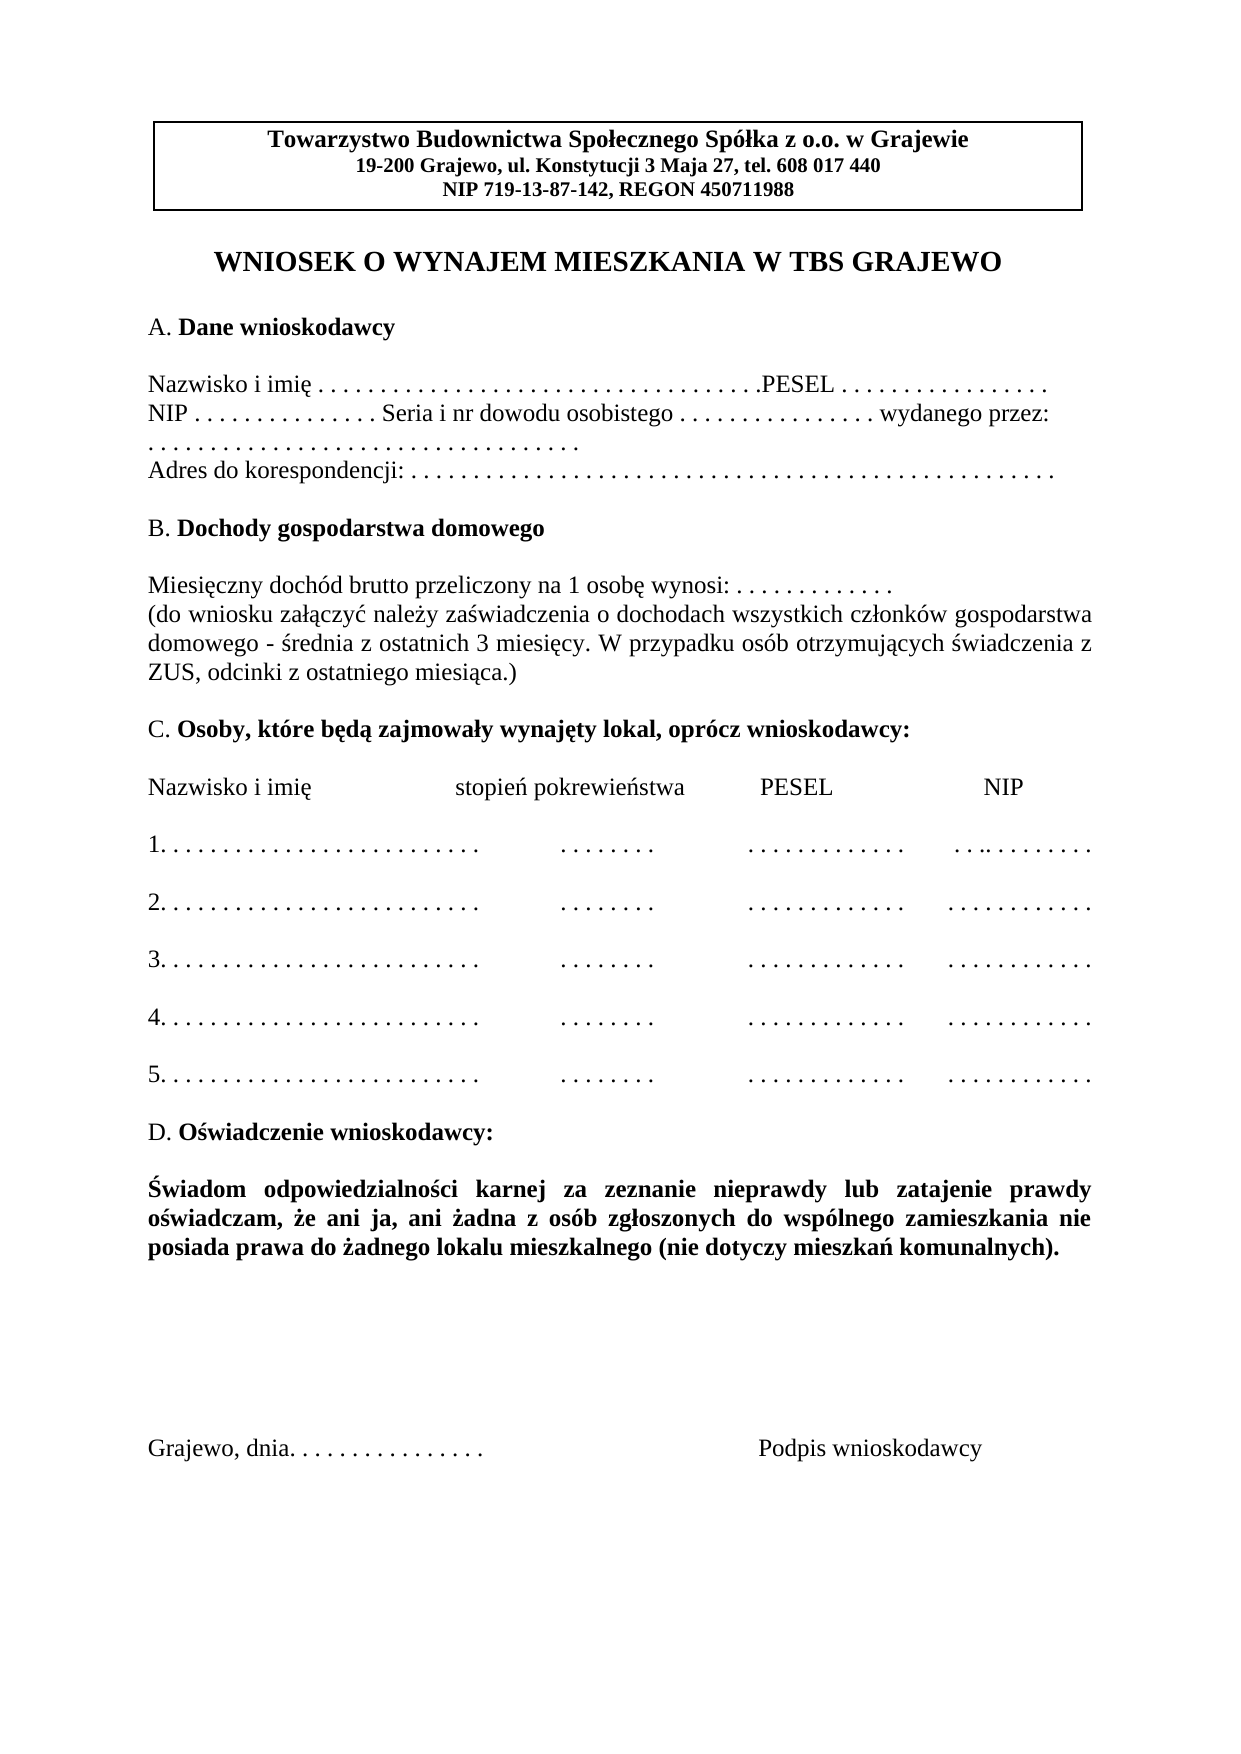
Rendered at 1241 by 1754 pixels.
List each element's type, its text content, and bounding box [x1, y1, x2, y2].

text Miesięczny dochód brutto przeliczony na 1 osobę wynosi: . . . . . . . . . . . . . [148, 570, 1093, 599]
text Nazwisko i imię . . . . . . . . . . . . . . . . . . . . . . . . . . . . . . . . . . . .PESEL . . . . . . . . . . . . . . . . . [148, 369, 1093, 398]
text Świadom odpowiedzialności karnej za zeznanie nieprawdy lub zatajenie prawdy oświadczam, że ani ja, ani żadna z osób zgłoszonych do wspólnego zamieszkania nie posiada prawa do żadnego lokalu mieszkalnego (nie dotyczy mieszkań komunalnych). [148, 1174, 1093, 1260]
text (do wniosku załączyć należy zaświadczenia o dochodach wszystkich członków gospodarstwa domowego - średnia z ostatnich 3 miesięcy. W przypadku osób otrzymujących świadczenia z ZUS, odcinki z ostatniego miesiąca.) [148, 599, 1093, 685]
text B. Dochody gospodarstwa domowego [148, 513, 1093, 542]
text 1. . . . . . . . . . . . . . . . . . . . . . . . . . . . . . . . . . . . . . . . . . . . . . . . . .. . . . . . . . . [148, 829, 1093, 858]
text 4. . . . . . . . . . . . . . . . . . . . . . . . . . . . . . . . . . . . . . . . . . . . . . . . . . . . . . . . . . . [148, 1002, 1093, 1030]
text 2. . . . . . . . . . . . . . . . . . . . . . . . . . . . . . . . . . . . . . . . . . . . . . . . . . . . . . . . . . . [148, 887, 1093, 915]
text Nazwisko i imię stopień pokrewieństwa PESEL NIP [148, 772, 1093, 800]
text A. Dane wnioskodawcy [148, 312, 1093, 340]
text NIP 719-13-87-142, REGON 450711988 [157, 177, 1079, 201]
text Adres do korespondencji: . . . . . . . . . . . . . . . . . . . . . . . . . . . . . . . . . . . . . . . . . . . . . . . . . . . . [148, 455, 1093, 484]
text C. Osoby, które będą zajmowały wynajęty lokal, oprócz wnioskodawcy: [148, 714, 1093, 743]
text Grajewo, dnia. . . . . . . . . . . . . . . . Podpis wnioskodawcy [148, 1433, 1093, 1462]
text 5. . . . . . . . . . . . . . . . . . . . . . . . . . . . . . . . . . . . . . . . . . . . . . . . . . . . . . . . . . . [148, 1059, 1093, 1088]
text WNIOSEK O WYNAJEM MIESZKANIA W TBS GRAJEWO [148, 244, 1093, 278]
text 3. . . . . . . . . . . . . . . . . . . . . . . . . . . . . . . . . . . . . . . . . . . . . . . . . . . . . . . . . . . [148, 944, 1093, 973]
text . . . . . . . . . . . . . . . . . . . . . . . . . . . . . . . . . . . [148, 427, 1093, 455]
text 19-200 Grajewo, ul. Konstytucji 3 Maja 27, tel. 608 017 440 [157, 153, 1079, 177]
text D. Oświadczenie wnioskodawcy: [148, 1117, 1093, 1145]
text Towarzystwo Budownictwa Społecznego Spółka z o.o. w Grajewie [157, 124, 1079, 153]
text NIP . . . . . . . . . . . . . . . Seria i nr dowodu osobistego . . . . . . . . . . . . . . . . wydanego przez: [148, 398, 1093, 427]
